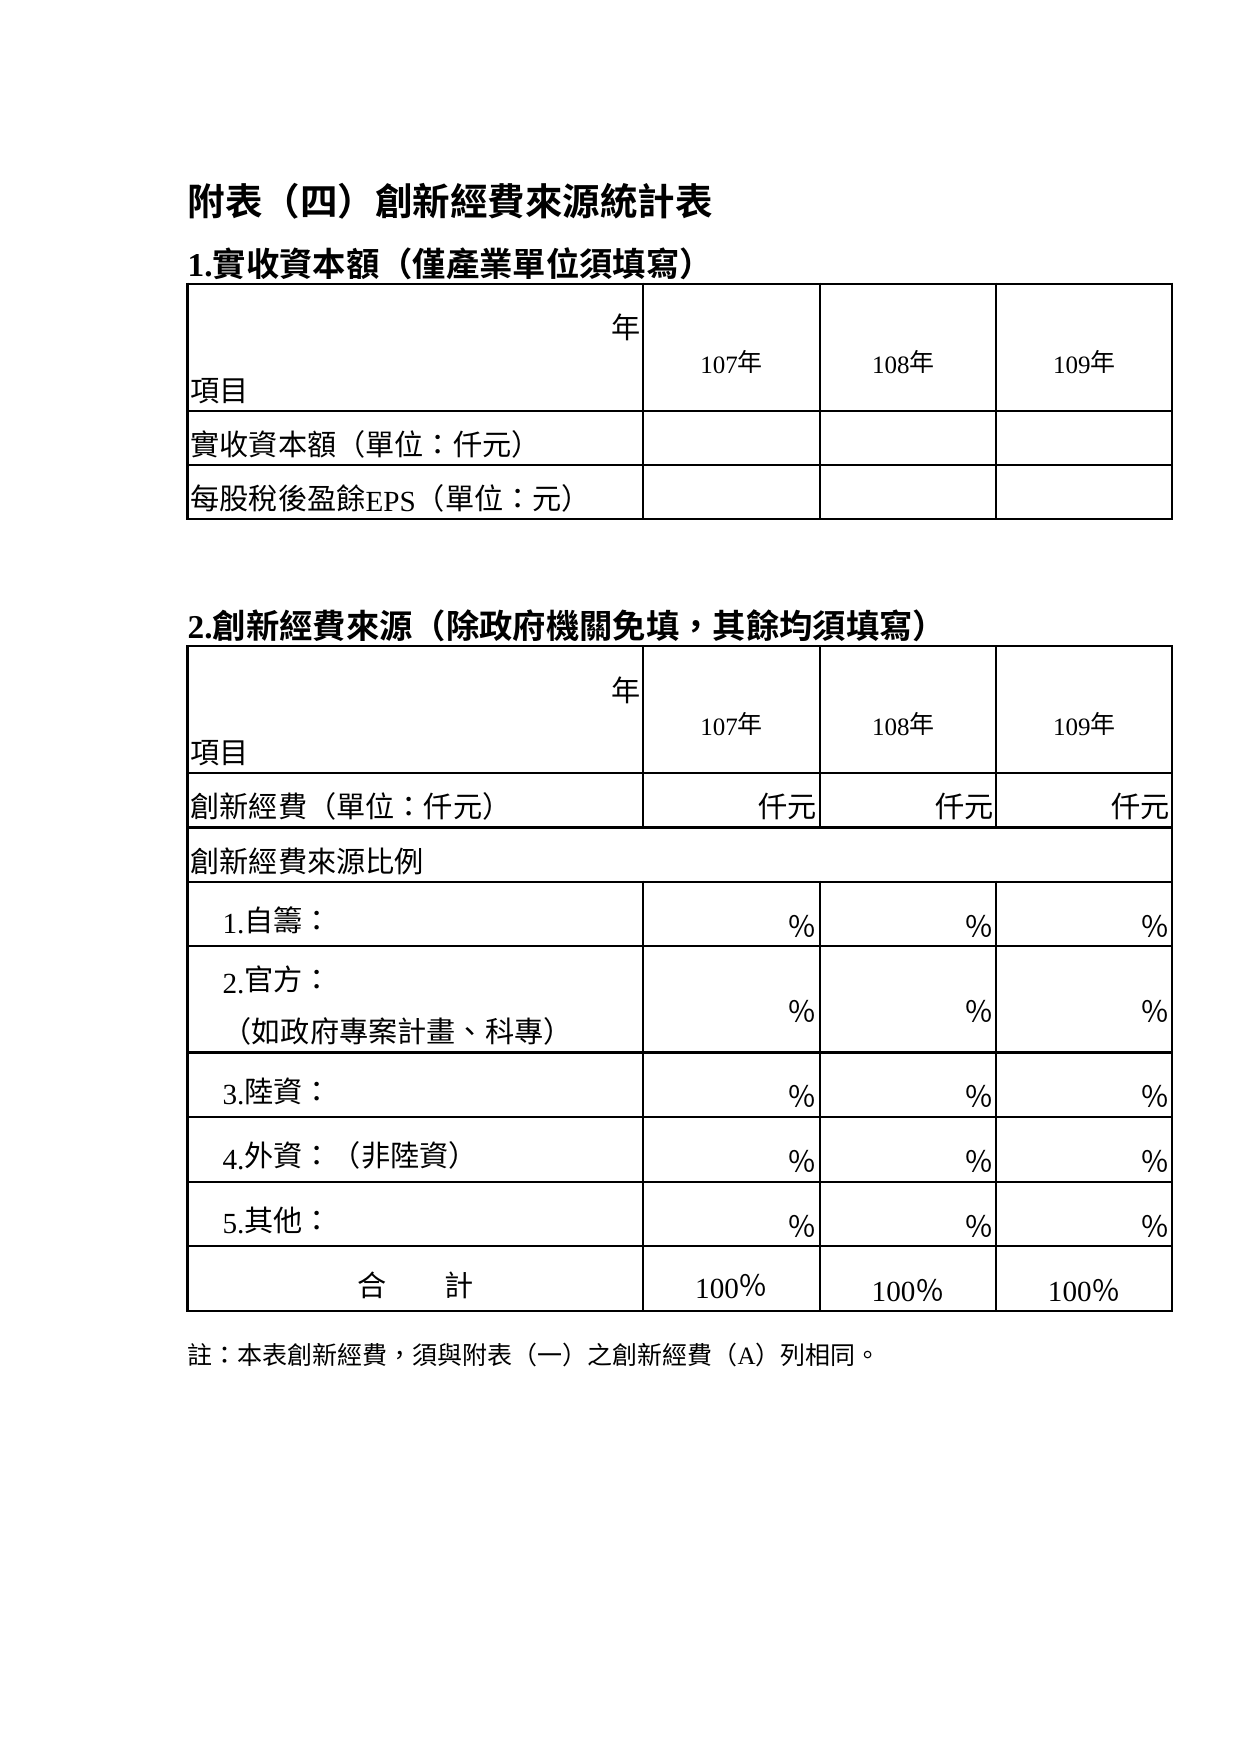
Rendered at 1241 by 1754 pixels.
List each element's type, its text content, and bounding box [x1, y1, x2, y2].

table_cell [644, 466, 819, 518]
table_cell 2.官方： （如政府專案計畫、科專） [189, 947, 642, 1051]
table_cell 4.外資：（非陸資） [189, 1118, 642, 1181]
table_cell ％ [821, 1118, 995, 1181]
text 註：本表創新經費，須與附表（一）之創新經費（A）列相同。 [187, 1312, 1181, 1374]
table_cell ％ [644, 883, 819, 945]
table_cell 3.陸資： [189, 1054, 642, 1116]
table_header 109年 [997, 285, 1171, 410]
table_cell ％ [644, 947, 819, 1051]
table_cell ％ [997, 1054, 1171, 1116]
table_cell 仟元 [997, 774, 1171, 826]
table_cell 100％ [644, 1247, 819, 1310]
table_cell ％ [821, 883, 995, 945]
table_cell 仟元 [644, 774, 819, 826]
table_cell [821, 466, 995, 518]
table_header 107年 [644, 285, 819, 410]
table_cell ％ [644, 1183, 819, 1245]
table_header 年 項目 [189, 285, 642, 410]
table_cell 每股稅後盈餘EPS（單位：元） [189, 466, 642, 518]
table_cell 100％ [997, 1247, 1171, 1310]
table_cell ％ [821, 1183, 995, 1245]
table_cell ％ [997, 1118, 1171, 1181]
table_cell ％ [821, 1054, 995, 1116]
table_cell 仟元 [821, 774, 995, 826]
table_cell ％ [644, 1118, 819, 1181]
table_cell 創新經費來源比例 [189, 829, 1171, 881]
table_cell ％ [821, 947, 995, 1051]
table_cell ％ [997, 947, 1171, 1051]
table_cell [644, 412, 819, 464]
table_header 107年 [644, 647, 819, 772]
text 1.實收資本額（僅產業單位須填寫） [187, 220, 1122, 283]
text 附表（四）創新經費來源統計表 [187, 158, 1122, 220]
table_cell [997, 466, 1171, 518]
table_cell ％ [644, 1054, 819, 1116]
table_cell ％ [997, 883, 1171, 945]
table_header 年 項目 [189, 647, 642, 772]
table_cell 實收資本額（單位：仟元） [189, 412, 642, 464]
table_cell 100％ [821, 1247, 995, 1310]
table_cell ％ [997, 1183, 1171, 1245]
table_header 108年 [821, 647, 995, 772]
table_header 108年 [821, 285, 995, 410]
table_cell 創新經費（單位：仟元） [189, 774, 642, 826]
table_cell 合 計 [189, 1247, 642, 1310]
table_cell 1.自籌： [189, 883, 642, 945]
table_cell [821, 412, 995, 464]
table_cell 5.其他： [189, 1183, 642, 1245]
table_cell [997, 412, 1171, 464]
table_header 109年 [997, 647, 1171, 772]
text 2.創新經費來源（除政府機關免填，其餘均須填寫） [187, 583, 1122, 645]
